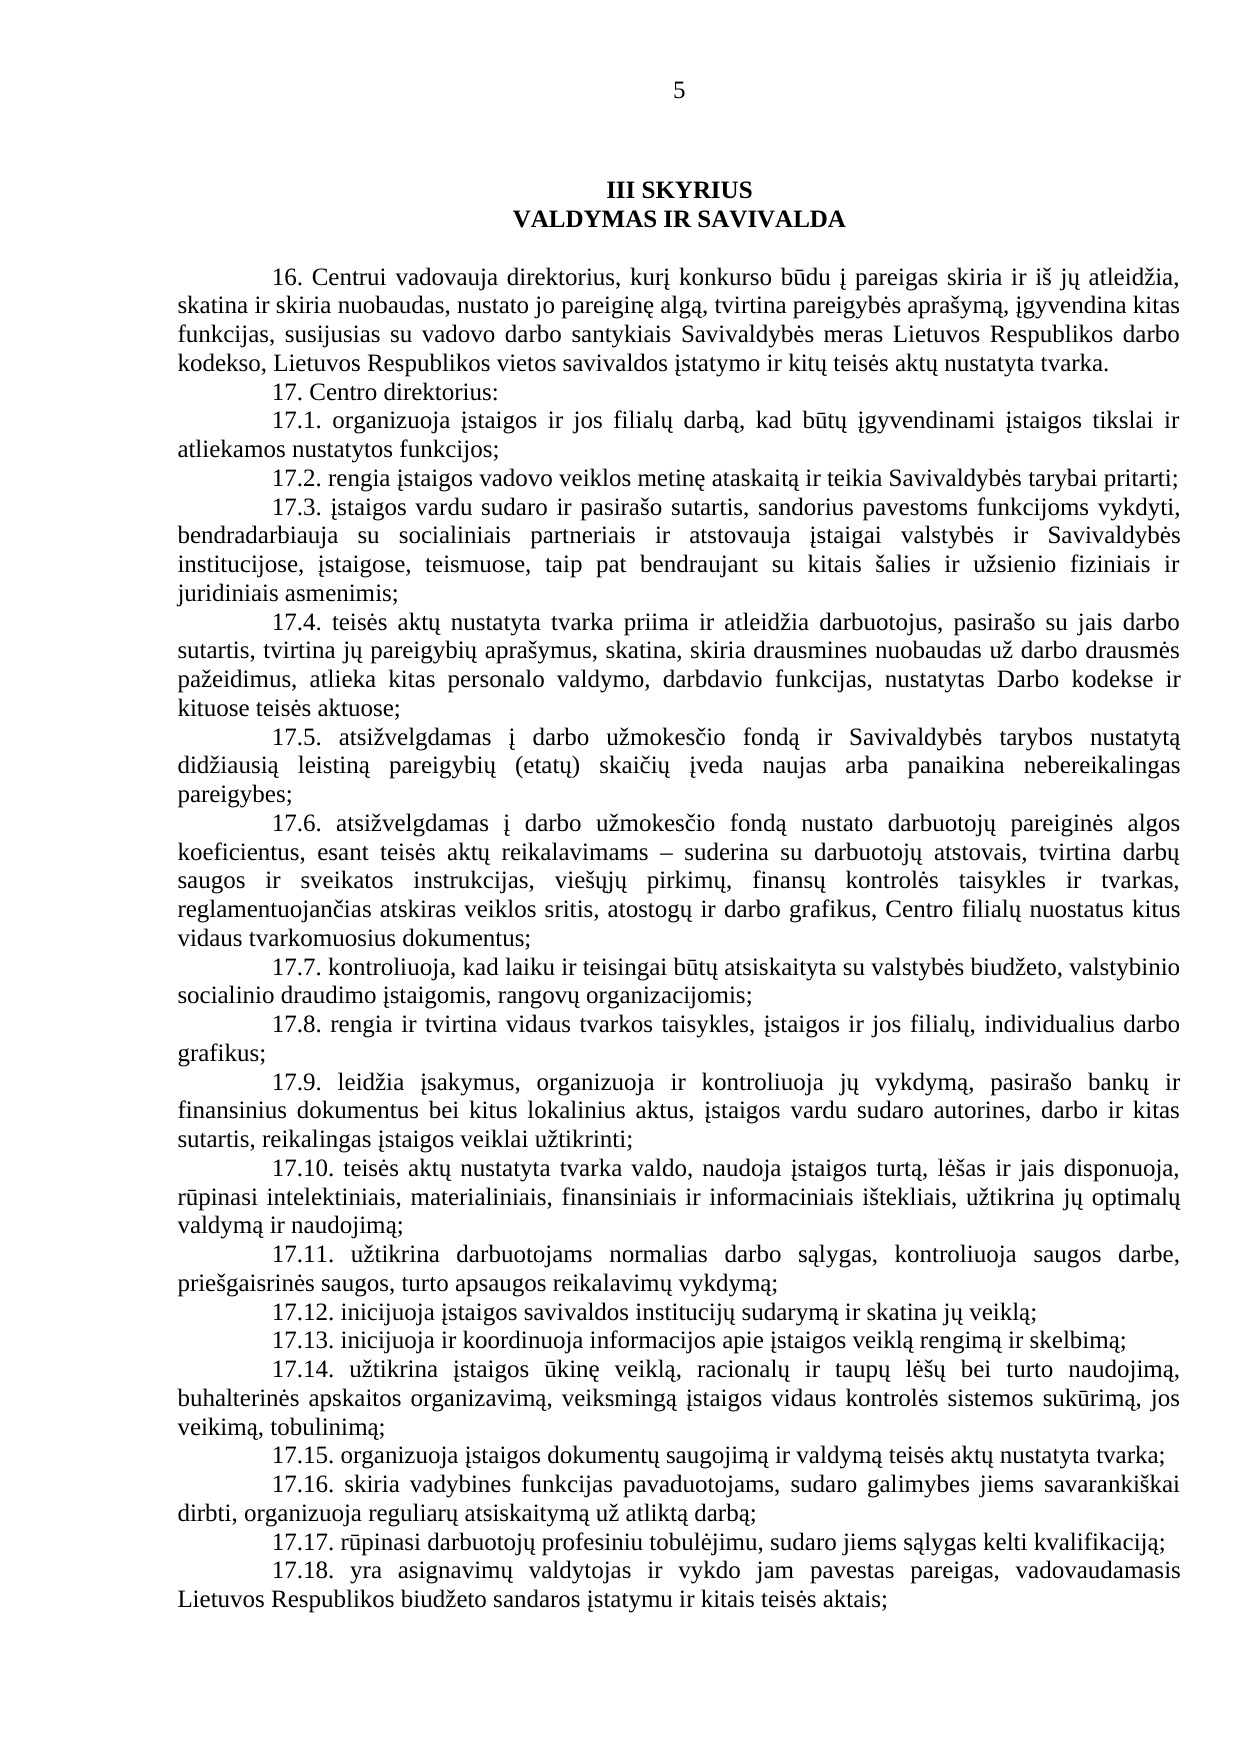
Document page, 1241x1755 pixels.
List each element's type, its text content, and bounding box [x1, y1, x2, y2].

text VALDYMAS IR SAVIVALDA [177, 204, 1181, 233]
text 17.6. atsižvelgdamas į darbo užmokesčio fondą nustato darbuotojų pareiginės algos koeficientus, esant teisės aktų reikalavimams – suderina su darbuotojų atstovais, tvirtina darbų saugos ir sveikatos instrukcijas, viešųjų pirkimų, finansų kontrolės taisykles ir tvarkas, reglamentuojančias atskiras veiklos sritis, atostogų ir darbo grafikus, Centro filialų nuostatus kitus vidaus tvarkomuosius dokumentus; [177, 808, 1181, 952]
text 17. Centro direktorius: [177, 377, 1181, 406]
text 17.18. yra asignavimų valdytojas ir vykdo jam pavestas pareigas, vadovaudamasis Lietuvos Respublikos biudžeto sandaros įstatymu ir kitais teisės aktais; [177, 1556, 1181, 1613]
text 17.16. skiria vadybines funkcijas pavaduotojams, sudaro galimybes jiems savarankiškai dirbti, organizuoja reguliarų atsiskaitymą už atliktą darbą; [177, 1469, 1181, 1527]
text 17.12. inicijuoja įstaigos savivaldos institucijų sudarymą ir skatina jų veiklą; [177, 1297, 1181, 1326]
text 17.9. leidžia įsakymus, organizuoja ir kontroliuoja jų vykdymą, pasirašo bankų ir finansinius dokumentus bei kitus lokalinius aktus, įstaigos vardu sudaro autorines, darbo ir kitas sutartis, reikalingas įstaigos veiklai užtikrinti; [177, 1067, 1181, 1153]
text 17.5. atsižvelgdamas į darbo užmokesčio fondą ir Savivaldybės tarybos nustatytą didžiausią leistiną pareigybių (etatų) skaičių įveda naujas arba panaikina nebereikalingas pareigybes; [177, 722, 1181, 808]
text 17.2. rengia įstaigos vadovo veiklos metinę ataskaitą ir teikia Savivaldybės tarybai pritarti; [177, 463, 1181, 492]
text 17.17. rūpinasi darbuotojų profesiniu tobulėjimu, sudaro jiems sąlygas kelti kvalifikaciją; [177, 1527, 1181, 1556]
text 17.11. užtikrina darbuotojams normalias darbo sąlygas, kontroliuoja saugos darbe, priešgaisrinės saugos, turto apsaugos reikalavimų vykdymą; [177, 1239, 1181, 1297]
text 17.8. rengia ir tvirtina vidaus tvarkos taisykles, įstaigos ir jos filialų, individualius darbo grafikus; [177, 1009, 1181, 1067]
text 16. Centrui vadovauja direktorius, kurį konkurso būdu į pareigas skiria ir iš jų atleidžia, skatina ir skiria nuobaudas, nustato jo pareiginę algą, tvirtina pareigybės aprašymą, įgyvendina kitas funkcijas, susijusias su vadovo darbo santykiais Savivaldybės meras Lietuvos Respublikos darbo kodekso, Lietuvos Respublikos vietos savivaldos įstatymo ir kitų teisės aktų nustatyta tvarka. [177, 262, 1181, 377]
text 17.1. organizuoja įstaigos ir jos filialų darbą, kad būtų įgyvendinami įstaigos tikslai ir atliekamos nustatytos funkcijos; [177, 406, 1181, 463]
text 17.10. teisės aktų nustatyta tvarka valdo, naudoja įstaigos turtą, lėšas ir jais disponuoja, rūpinasi intelektiniais, materialiniais, finansiniais ir informaciniais ištekliais, užtikrina jų optimalų valdymą ir naudojimą; [177, 1153, 1181, 1239]
text III SKYRIUS [177, 176, 1181, 204]
text 17.4. teisės aktų nustatyta tvarka priima ir atleidžia darbuotojus, pasirašo su jais darbo sutartis, tvirtina jų pareigybių aprašymus, skatina, skiria drausmines nuobaudas už darbo drausmės pažeidimus, atlieka kitas personalo valdymo, darbdavio funkcijas, nustatytas Darbo kodekse ir kituose teisės aktuose; [177, 607, 1181, 722]
text 17.14. užtikrina įstaigos ūkinę veiklą, racionalų ir taupų lėšų bei turto naudojimą, buhalterinės apskaitos organizavimą, veiksmingą įstaigos vidaus kontrolės sistemos sukūrimą, jos veikimą, tobulinimą; [177, 1354, 1181, 1441]
text 17.13. inicijuoja ir koordinuoja informacijos apie įstaigos veiklą rengimą ir skelbimą; [177, 1326, 1181, 1354]
text 17.15. organizuoja įstaigos dokumentų saugojimą ir valdymą teisės aktų nustatyta tvarka; [177, 1441, 1181, 1469]
text 17.7. kontroliuoja, kad laiku ir teisingai būtų atsiskaityta su valstybės biudžeto, valstybinio socialinio draudimo įstaigomis, rangovų organizacijomis; [177, 952, 1181, 1009]
text 17.3. įstaigos vardu sudaro ir pasirašo sutartis, sandorius pavestoms funkcijoms vykdyti, bendradarbiauja su socialiniais partneriais ir atstovauja įstaigai valstybės ir Savivaldybės institucijose, įstaigose, teismuose, taip pat bendraujant su kitais šalies ir užsienio fiziniais ir juridiniais asmenimis; [177, 492, 1181, 607]
